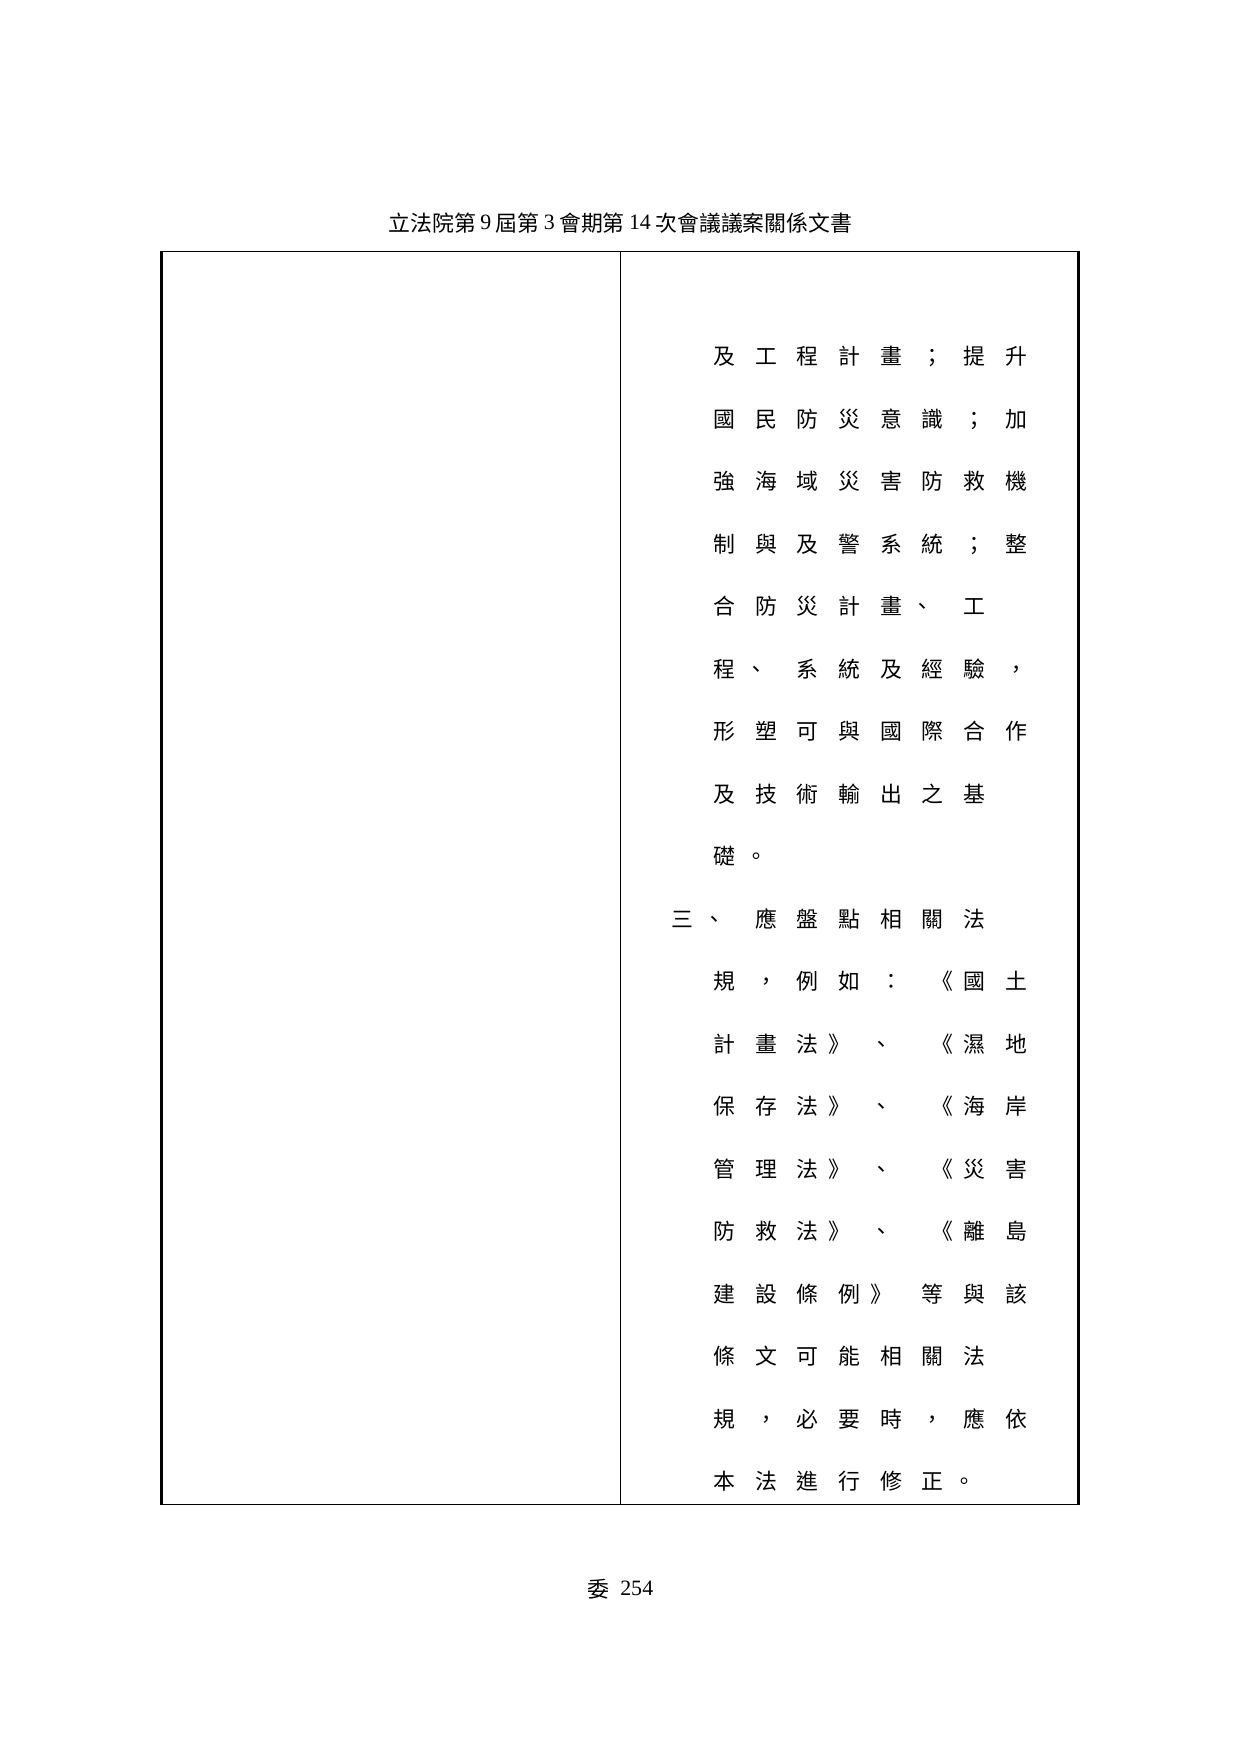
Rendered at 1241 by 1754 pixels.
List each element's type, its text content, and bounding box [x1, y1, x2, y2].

table_cell [163, 252, 620, 1504]
table_cell 及工程計畫；提升國民防災意識；加強海域災害防救機制與及警系統；整合防災計畫、工程、系統及經驗，形塑可與國際合作及技術輸出之基礎。 三、應盤點相關法規，例如：《國土計畫法》、《濕地保存法》、《海岸管理法》、《災害防救法》、《離島建設條例》等與該條文可能相關法規，必要時，應依本法進行修正。 [621, 252, 1077, 1504]
